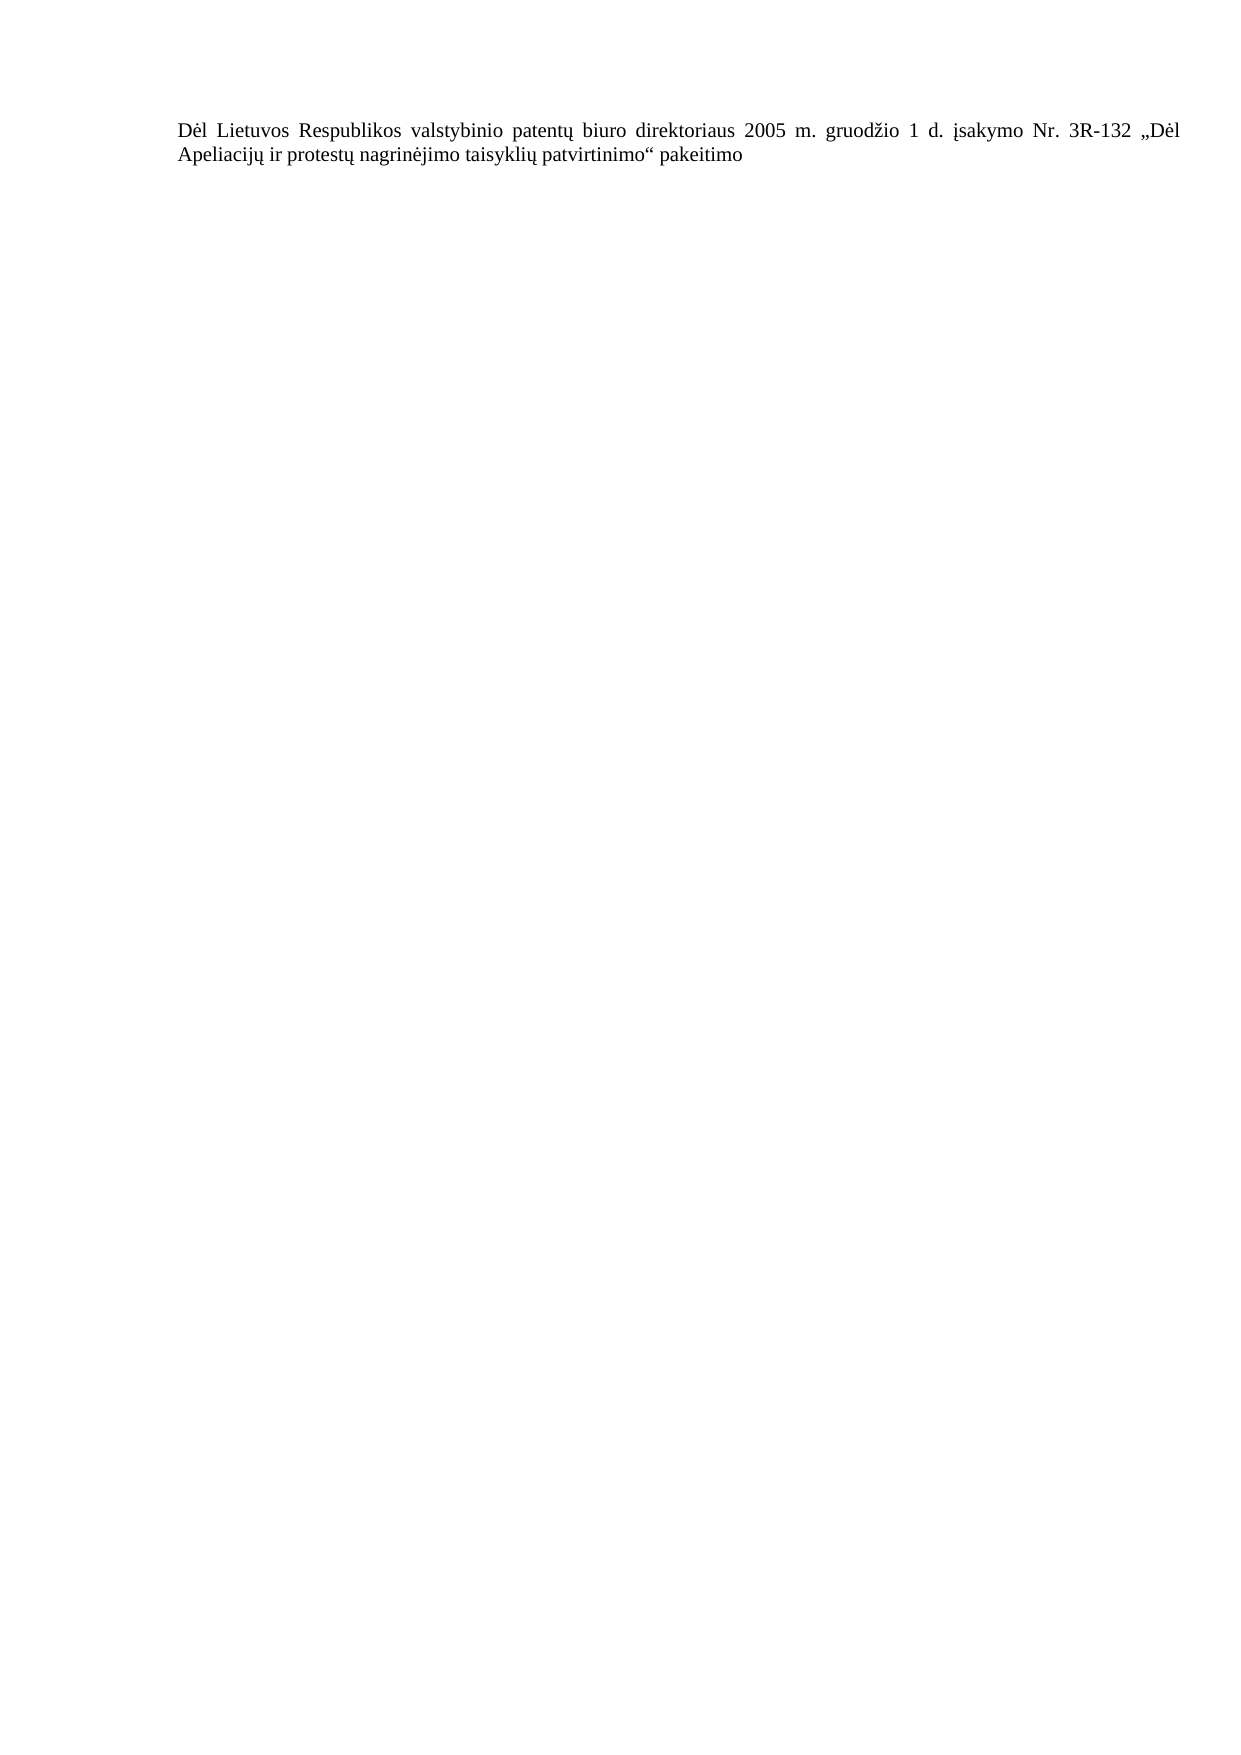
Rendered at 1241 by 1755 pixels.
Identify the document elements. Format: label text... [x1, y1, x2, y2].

text Dėl Lietuvos Respublikos valstybinio patentų biuro direktoriaus 2005 m. gruodžio 1 d. įsakymo Nr. 3R-132 „Dėl Apeliacijų ir protestų nagrinėjimo taisyklių patvirtinimo“ pakeitimo [177, 118, 1181, 166]
